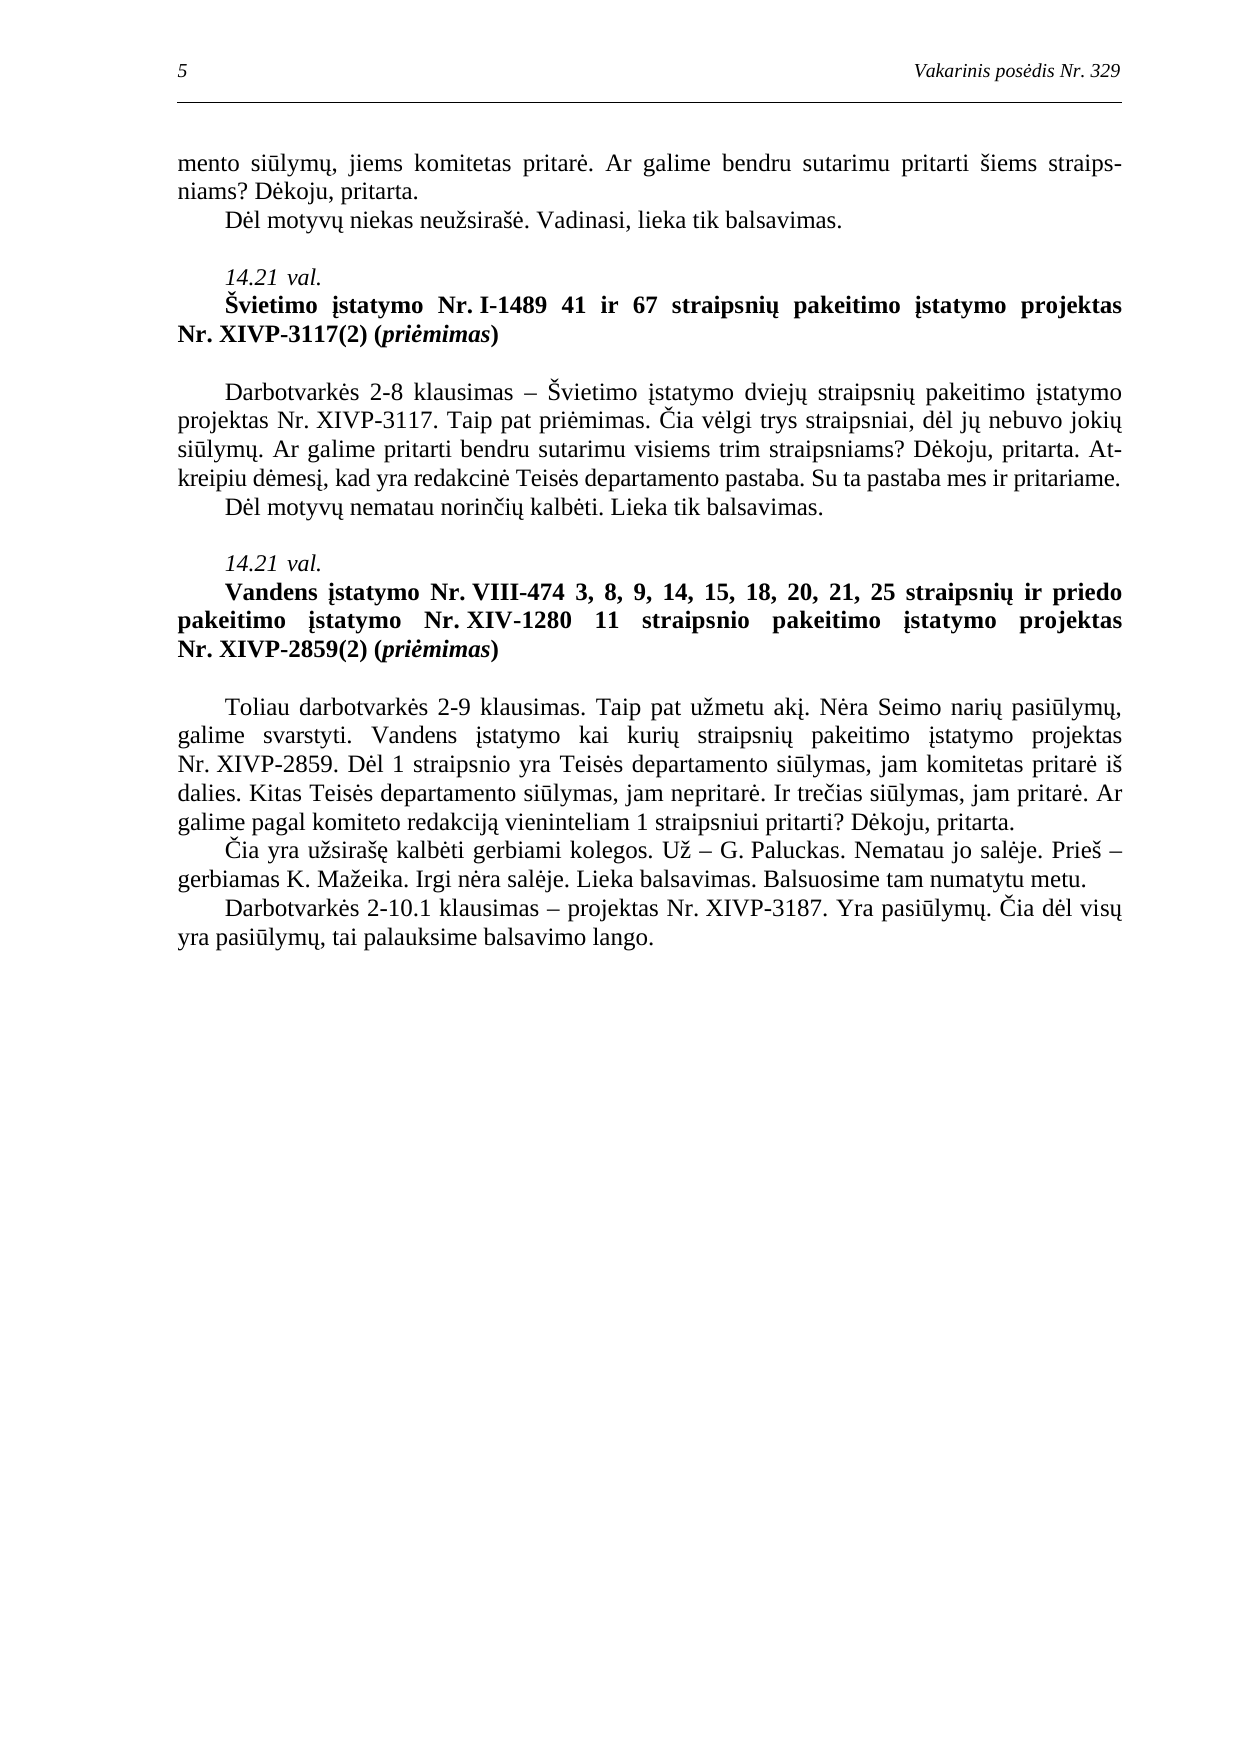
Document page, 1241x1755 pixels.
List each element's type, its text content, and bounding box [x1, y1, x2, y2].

text Čia yra už­si­ra­šę kal­bė­ti ger­bia­mi ko­le­gos. Už – G. Pa­luc­kas. Ne­ma­tau jo sa­lė­je. Prieš – ger­bia­mas K. Ma­žei­ka. Ir­gi nė­ra sa­lė­je. Lie­ka bal­sa­vi­mas. Bal­suo­si­me tam nu­ma­ty­tu me­tu. [177, 835, 1122, 893]
text Dar­bo­tvarkės 2-8 klau­si­mas – Švie­ti­mo įsta­ty­mo dvie­jų straips­nių pa­kei­ti­mo įsta­ty­mo pro­jek­tas Nr. XIVP-3117. Taip pat pri­ėmi­mas. Čia vėl­gi trys straips­niai, dėl jų ne­bu­vo jo­kių siū­ly­mų. Ar ga­li­me pri­tar­ti ben­dru su­ta­ri­mu vi­siems trim straips­niams? Dė­ko­ju, pri­tar­ta. At­krei­piu dė­me­sį, kad yra re­dak­ci­nė Tei­sės de­par­ta­men­to pa­sta­ba. Su ta pa­sta­ba mes ir pri­ta­ria­me. [177, 377, 1122, 492]
text Švie­ti­mo įsta­ty­mo Nr. I-1489 41 ir 67 straips­nių pa­kei­ti­mo įsta­ty­mo pro­jek­tas Nr. XIVP-3117(2) (pri­ėmi­mas) [177, 290, 1122, 348]
text To­liau dar­bo­tvarkės 2-9 klau­si­mas. Taip pat už­me­tu akį. Nė­ra Sei­mo na­rių pa­siū­ly­mų, ga­li­me svars­ty­ti. Van­dens įsta­ty­mo kai ku­rių straips­nių pa­kei­ti­mo įsta­ty­mo pro­jek­tas Nr. XIVP-2859. Dėl 1 straips­nio yra Tei­sės de­par­ta­men­to siū­ly­mas, jam ko­mi­te­tas pri­ta­rė iš da­lies. Ki­tas Tei­sės de­par­ta­men­to siū­ly­mas, jam ne­pri­ta­rė. Ir tre­čias siū­ly­mas, jam pri­ta­rė. Ar ga­li­me pa­gal ko­mi­te­to re­dak­ci­ją vie­nin­te­liam 1 straips­niui pri­tar­ti? Dė­ko­ju, pri­tar­ta. [177, 692, 1122, 835]
text Dėl mo­ty­vų ne­ma­tau no­rin­čių kal­bė­ti. Lie­ka tik bal­sa­vi­mas. [177, 492, 1122, 520]
text Dėl mo­ty­vų nie­kas ne­už­si­ra­šė. Va­di­na­si, lie­ka tik bal­sa­vi­mas. [177, 205, 1122, 234]
text men­to siū­ly­mų, jiems ko­mi­te­tas pri­ta­rė. Ar ga­li­me ben­dru su­ta­ri­mu pri­tar­ti šiems straips­niams? Dė­ko­ju, pri­tar­ta. [177, 148, 1122, 205]
text Dar­bo­tvarkės 2-10.1 klau­si­mas – pro­jek­tas Nr. XIVP-3187. Yra pa­siū­ly­mų. Čia dėl vi­sų yra pa­siū­ly­mų, tai pa­lauk­si­me bal­sa­vi­mo lan­go. [177, 893, 1122, 950]
text 14.21 val. [224, 549, 1122, 577]
text 14.21 val. [224, 263, 1122, 290]
text Van­dens įsta­ty­mo Nr. VIII-474 3, 8, 9, 14, 15, 18, 20, 21, 25 straips­nių ir prie­do pakei­ti­mo įsta­ty­mo Nr. XIV-1280 11 straips­nio pa­kei­ti­mo įsta­ty­mo pro­jek­tas Nr. XIVP-2859(2) (pri­ėmi­mas) [177, 577, 1122, 663]
